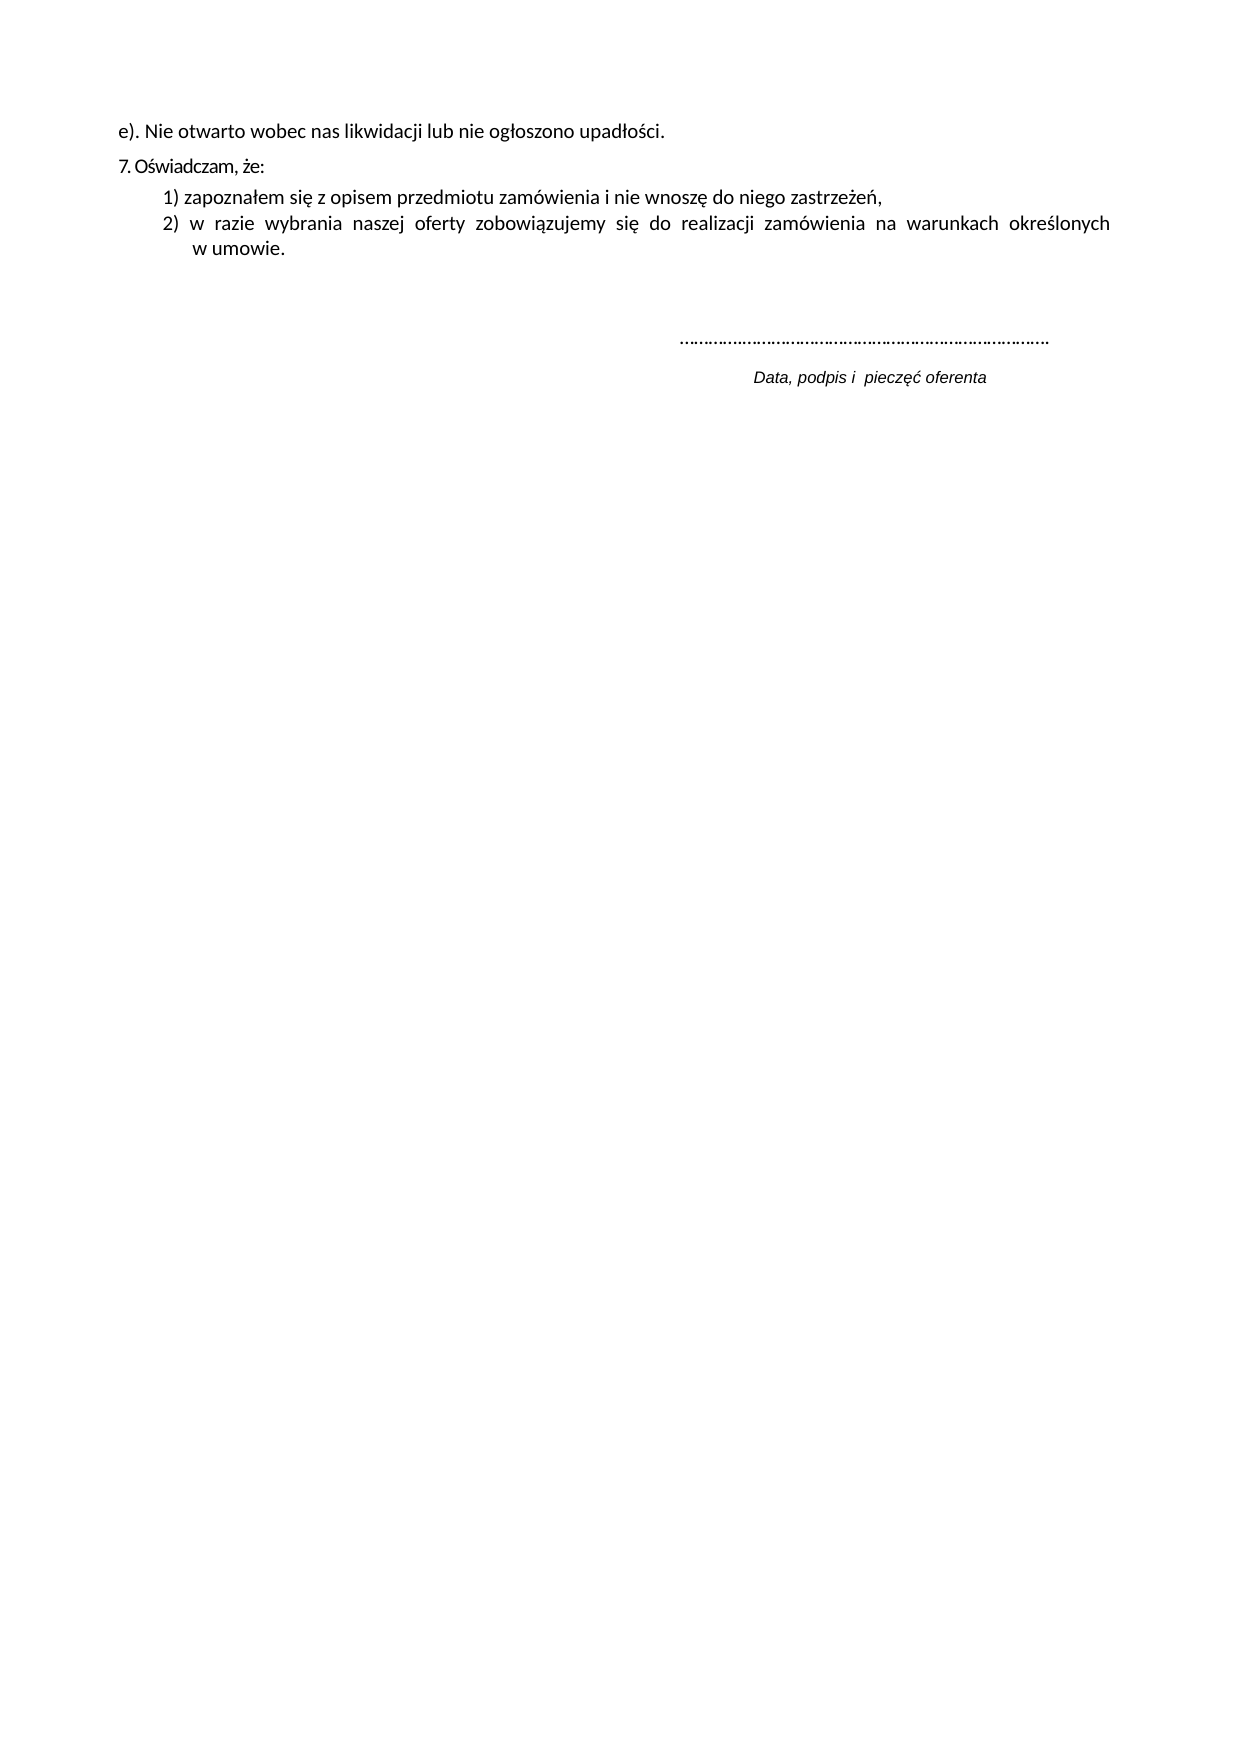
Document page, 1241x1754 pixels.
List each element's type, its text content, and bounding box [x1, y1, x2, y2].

text ………….………………………………………………………. [162, 324, 1122, 349]
text e). Nie otwarto wobec nas likwidacji lub nie ogłoszono upadłości. [118, 118, 1122, 143]
text Data, podpis i pieczęć oferenta [162, 362, 1122, 388]
text 2) w razie wybrania naszej oferty zobowiązujemy się do realizacji zamówienia na warunkach określonych w umowie. [162, 210, 1122, 261]
text 1) zapoznałem się z opisem przedmiotu zamówienia i nie wnoszę do niego zastrzeżeń, [162, 184, 1122, 210]
text 7. Oświadczam, że: [118, 153, 1122, 179]
